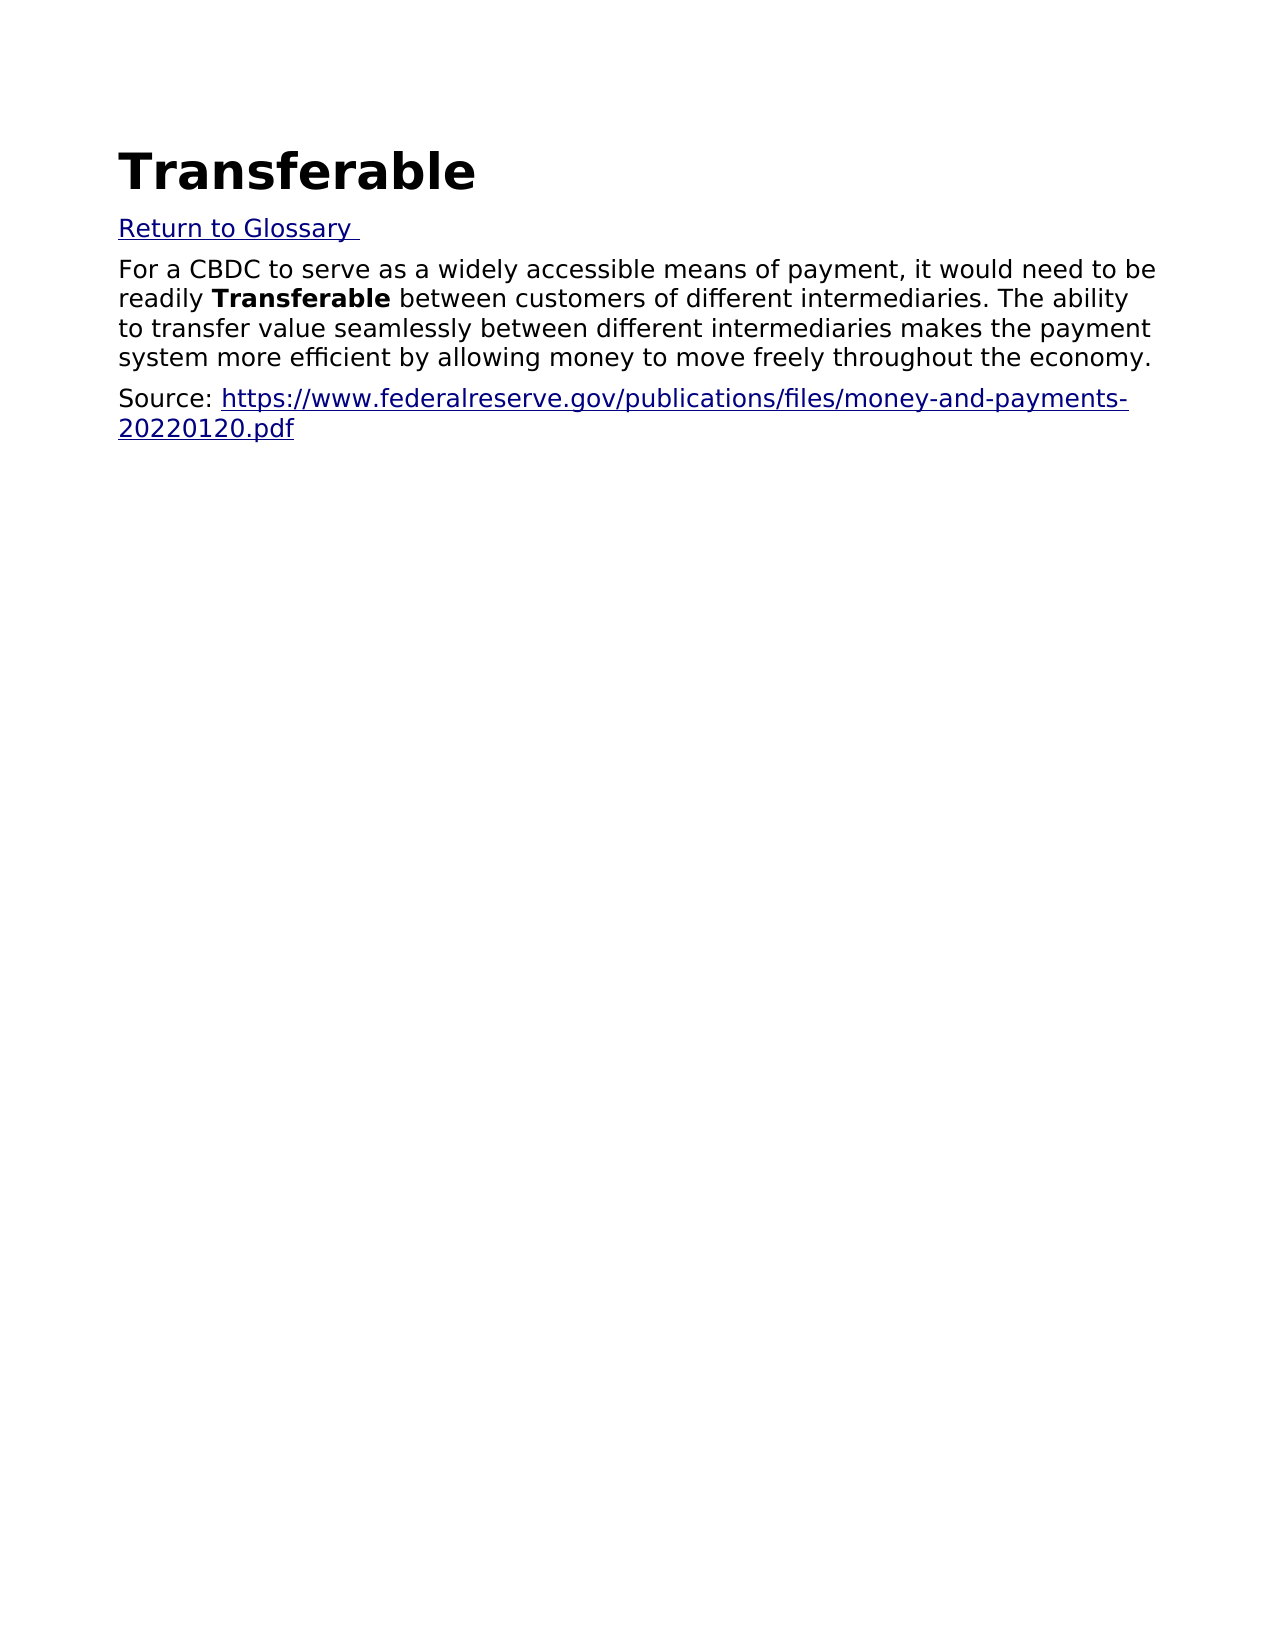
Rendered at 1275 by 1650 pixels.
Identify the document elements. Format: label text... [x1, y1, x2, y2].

text Source: https://www.federalreserve.gov/publications/files/money-and-payments-20220120.pdf [118, 385, 1157, 443]
subtitle Transferable [118, 143, 1157, 201]
text For a CBDC to serve as a widely accessible means of payment, it would need to be readily Transferable between customers of different intermediaries. The ability to transfer value seamlessly between different intermediaries makes the payment system more efficient by allowing money to move freely throughout the economy. [118, 256, 1157, 372]
text Return to Glossary [118, 214, 1157, 243]
